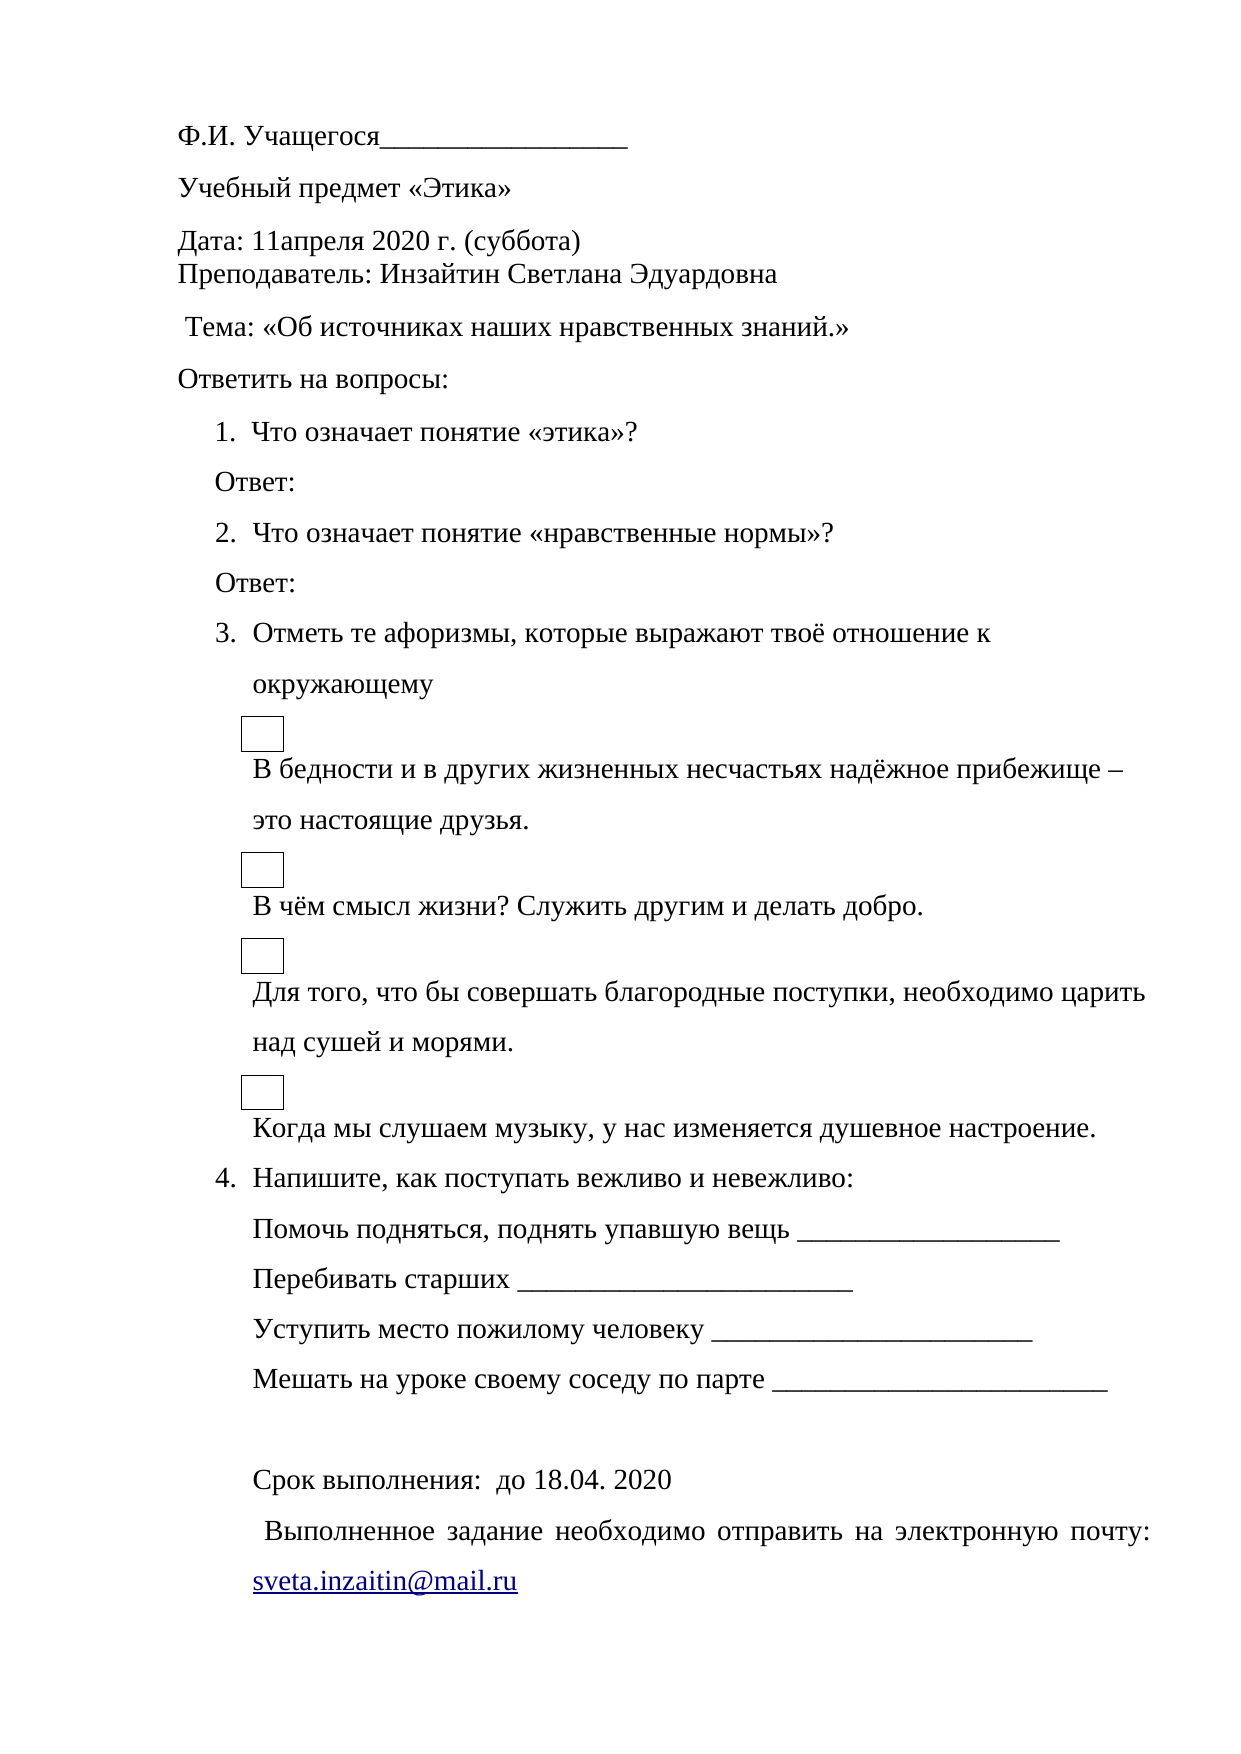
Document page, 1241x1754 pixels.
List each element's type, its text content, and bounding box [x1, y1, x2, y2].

list Когда мы слушаем музыку, у нас изменяется душевное настроение. [252, 1110, 1152, 1144]
list Что означает понятие «этика»? [214, 414, 1152, 448]
text Ответить на вопросы: [177, 362, 1152, 395]
list Помочь подняться, поднять упавшую вещь __________________ [252, 1211, 1152, 1244]
text Ответ: [215, 565, 1152, 599]
list Напишите, как поступать вежливо и невежливо: [215, 1160, 1152, 1194]
text Тема: «Об источниках наших нравственных знаний.» [177, 309, 1152, 343]
list Мешать на уроке своему соседу по парте _______________________ [252, 1362, 1152, 1395]
list Уступить место пожилому человеку ______________________ [252, 1311, 1152, 1345]
list Что означает понятие «нравственные нормы»? [215, 515, 1152, 548]
list Срок выполнения: до 18.04. 2020 [252, 1462, 1152, 1496]
list Ответ: [214, 464, 1152, 498]
text Ф.И. Учащегося_________________ [177, 118, 1152, 152]
text Учебный предмет «Этика» [177, 171, 1152, 204]
list В чём смысл жизни? Служить другим и делать добро. [252, 888, 1152, 921]
list Перебивать старших _______________________ [252, 1261, 1152, 1294]
table_header [242, 717, 283, 751]
table_header [242, 853, 283, 887]
list Выполненное задание необходимо отправить на электронную почту: sveta.inzaitin@mail.ru [252, 1513, 1152, 1596]
text Преподаватель: Инзайтин Светлана Эдуардовна [177, 257, 1152, 290]
list В бедности и в других жизненных несчастьях надёжное прибежище – это настоящие друзья. [252, 752, 1152, 836]
table_header [242, 939, 283, 973]
text Дата: 11апреля 2020 г. (суббота) [177, 223, 1152, 257]
list Отметь те афоризмы, которые выражают твоё отношение к окружающему [215, 615, 1152, 699]
table_header [242, 1076, 283, 1109]
list Для того, что бы совершать благородные поступки, необходимо царить над сушей и морями. [252, 974, 1152, 1058]
